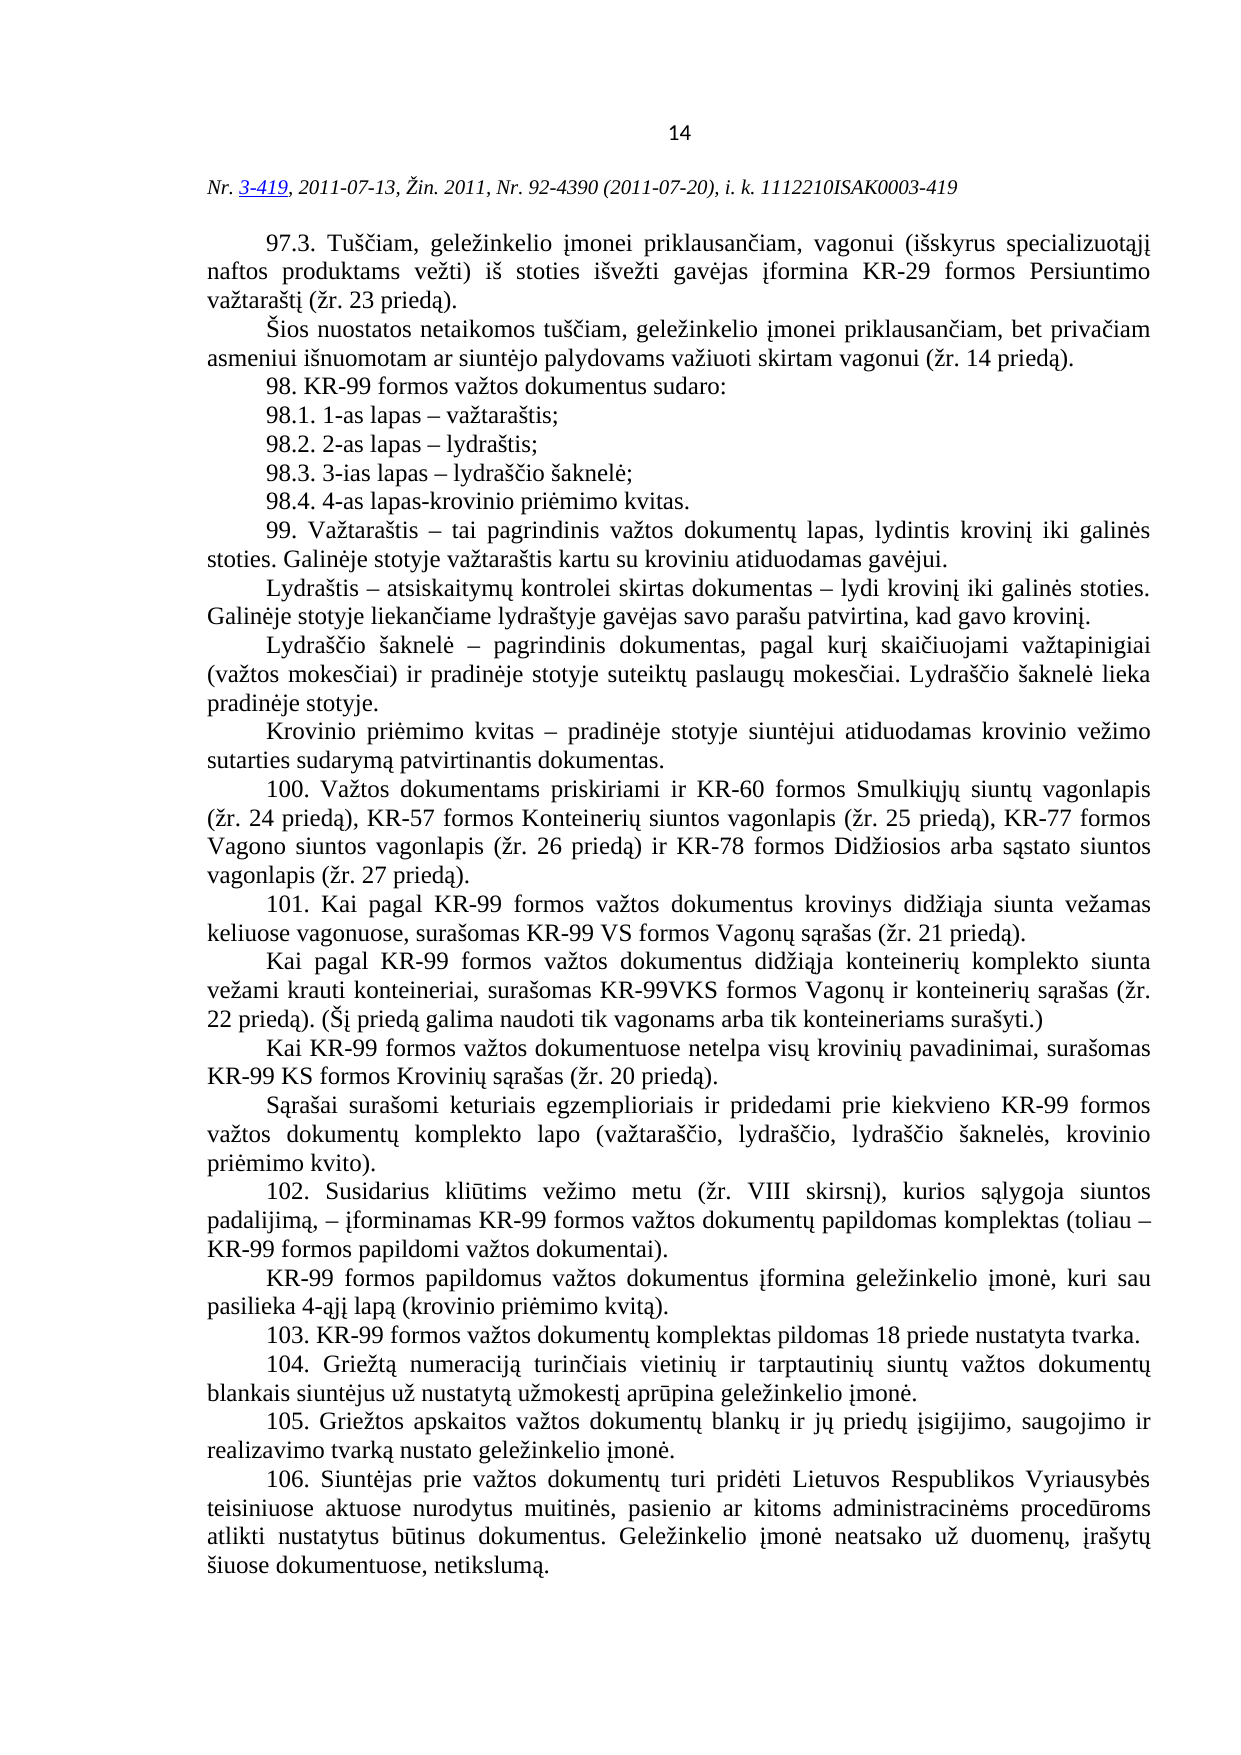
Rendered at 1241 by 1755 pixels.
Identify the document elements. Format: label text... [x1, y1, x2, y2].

text 103. KR-99 formos važtos dokumentų komplektas pildomas 18 priede nustatyta tvarka. [207, 1320, 1152, 1349]
text 98.3. 3-ias lapas – lydraščio šaknelė; [207, 458, 1152, 486]
text 102. Susidarius kliūtims vežimo metu (žr. VIII skirsnį), kurios sąlygoja siuntos padalijimą, – įforminamas KR-99 formos važtos dokumentų papildomas komplektas (toliau – KR-99 formos papildomi važtos dokumentai). [207, 1176, 1152, 1263]
text 100. Važtos dokumentams priskiriami ir KR-60 formos Smulkiųjų siuntų vagonlapis (žr. 24 priedą), KR-57 formos Konteinerių siuntos vagonlapis (žr. 25 priedą), KR-77 formos Vagono siuntos vagonlapis (žr. 26 priedą) ir KR-78 formos Didžiosios arba sąstato siuntos vagonlapis (žr. 27 priedą). [207, 774, 1152, 889]
text Šios nuostatos netaikomos tuščiam, geležinkelio įmonei priklausančiam, bet privačiam asmeniui išnuomotam ar siuntėjo palydovams važiuoti skirtam vagonui (žr. 14 priedą). [207, 314, 1152, 371]
text 99. Važtaraštis – tai pagrindinis važtos dokumentų lapas, lydintis krovinį iki galinės stoties. Galinėje stotyje važtaraštis kartu su kroviniu atiduodamas gavėjui. [207, 515, 1152, 573]
text 105. Griežtos apskaitos važtos dokumentų blankų ir jų priedų įsigijimo, saugojimo ir realizavimo tvarką nustato geležinkelio įmonė. [207, 1406, 1152, 1464]
text Lydraštis – atsiskaitymų kontrolei skirtas dokumentas – lydi krovinį iki galinės stoties. Galinėje stotyje liekančiame lydraštyje gavėjas savo parašu patvirtina, kad gavo krovinį. [207, 573, 1152, 630]
text 106. Siuntėjas prie važtos dokumentų turi pridėti Lietuvos Respublikos Vyriausybės teisiniuose aktuose nurodytus muitinės, pasienio ar kitoms administracinėms procedūroms atlikti nustatytus būtinus dokumentus. Geležinkelio įmonė neatsako už duomenų, įrašytų šiuose dokumentuose, netikslumą. [207, 1464, 1152, 1579]
text Krovinio priėmimo kvitas – pradinėje stotyje siuntėjui atiduodamas krovinio vežimo sutarties sudarymą patvirtinantis dokumentas. [207, 716, 1152, 774]
text Kai KR-99 formos važtos dokumentuose netelpa visų krovinių pavadinimai, surašomas KR-99 KS formos Krovinių sąrašas (žr. 20 priedą). [207, 1033, 1152, 1090]
text KR-99 formos papildomus važtos dokumentus įformina geležinkelio įmonė, kuri sau pasilieka 4-ąjį lapą (krovinio priėmimo kvitą). [207, 1263, 1152, 1320]
text 98.2. 2-as lapas – lydraštis; [207, 429, 1152, 458]
text Nr. 3-419, 2011-07-13, Žin. 2011, Nr. 92-4390 (2011-07-20), i. k. 1112210ISAK0003-419 [207, 175, 1152, 199]
text 101. Kai pagal KR-99 formos važtos dokumentus krovinys didžiąja siunta vežamas keliuose vagonuose, surašomas KR-99 VS formos Vagonų sąrašas (žr. 21 priedą). [207, 889, 1152, 946]
text 98.1. 1-as lapas – važtaraštis; [207, 400, 1152, 429]
text Kai pagal KR-99 formos važtos dokumentus didžiąja konteinerių komplekto siunta vežami krauti konteineriai, surašomas KR-99VKS formos Vagonų ir konteinerių sąrašas (žr. 22 priedą). (Šį priedą galima naudoti tik vagonams arba tik konteineriams surašyti.) [207, 946, 1152, 1033]
text 97.3. Tuščiam, geležinkelio įmonei priklausančiam, vagonui (išskyrus specializuotąjį naftos produktams vežti) iš stoties išvežti gavėjas įformina KR-29 formos Persiuntimo važtaraštį (žr. 23 priedą). [207, 228, 1152, 314]
text 98. KR-99 formos važtos dokumentus sudaro: [207, 371, 1152, 400]
text 104. Griežtą numeraciją turinčiais vietinių ir tarptautinių siuntų važtos dokumentų blankais siuntėjus už nustatytą užmokestį aprūpina geležinkelio įmonė. [207, 1349, 1152, 1406]
text Lydraščio šaknelė – pagrindinis dokumentas, pagal kurį skaičiuojami važtapinigiai (važtos mokesčiai) ir pradinėje stotyje suteiktų paslaugų mokesčiai. Lydraščio šaknelė lieka pradinėje stotyje. [207, 630, 1152, 716]
text 98.4. 4-as lapas-krovinio priėmimo kvitas. [207, 486, 1152, 515]
text Sąrašai surašomi keturiais egzemplioriais ir pridedami prie kiekvieno KR-99 formos važtos dokumentų komplekto lapo (važtaraščio, lydraščio, lydraščio šaknelės, krovinio priėmimo kvito). [207, 1090, 1152, 1176]
